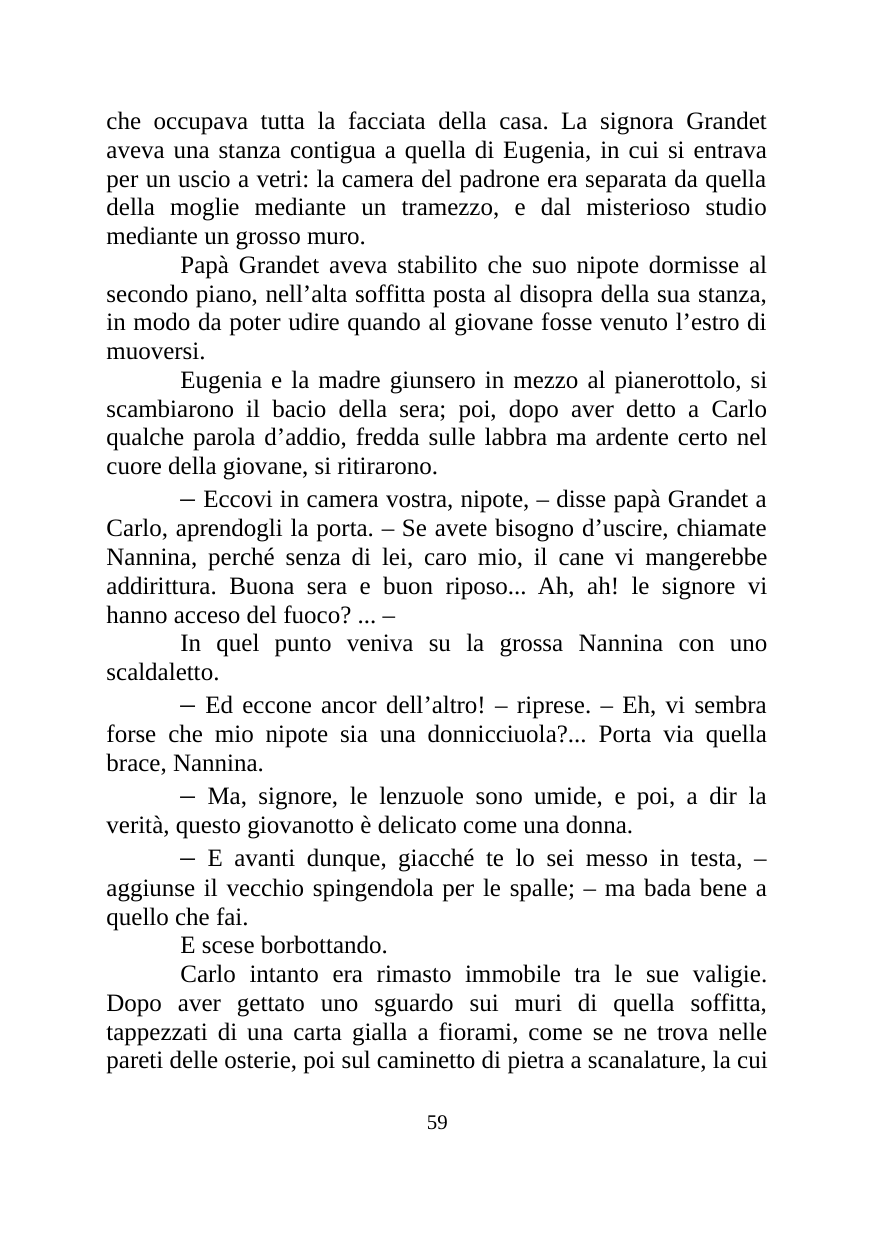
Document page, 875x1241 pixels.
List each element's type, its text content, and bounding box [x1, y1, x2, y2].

text – Eccovi in camera vostra, nipote, – disse papà Grandet a Carlo, aprendogli la porta. – Se avete bisogno d’uscire, chiamate Nannina, perché senza di lei, caro mio, il cane vi mangerebbe addirittura. Buona sera e buon riposo... Ah, ah! le signore vi hanno acceso del fuoco? ... – [106, 480, 768, 628]
text E scese borbottando. [106, 930, 768, 959]
text Eugenia e la madre giunsero in mezzo al pianerottolo, si scambiarono il bacio della sera; poi, dopo aver detto a Carlo qualche parola d’addio, fredda sulle labbra ma ardente certo nel cuore della giovane, si ritirarono. [106, 365, 768, 480]
text In quel punto veniva su la grossa Nannina con uno scaldaletto. [106, 628, 768, 686]
text che occupava tutta la facciata della casa. La signora Grandet aveva una stanza contigua a quella di Eugenia, in cui si entrava per un uscio a vetri: la camera del padrone era separata da quella della moglie mediante un tramezzo, e dal misterioso studio mediante un grosso muro. [106, 106, 768, 250]
text Papà Grandet aveva stabilito che suo nipote dormisse al secondo piano, nell’alta soffitta posta al disopra della sua stanza, in modo da poter udire quando al giovane fosse venuto l’estro di muoversi. [106, 250, 768, 365]
text Carlo intanto era rimasto immobile tra le sue valigie. Dopo aver gettato uno sguardo sui muri di quella soffitta, tappezzati di una carta gialla a fiorami, come se ne trova nelle pareti delle osterie, poi sul caminetto di pietra a scanalature, la cui [106, 959, 768, 1074]
text – Ma, signore, le lenzuole sono umide, e poi, a dir la verità, questo giovanotto è delicato come una donna. [106, 777, 768, 839]
text – Ed eccone ancor dell’altro! – riprese. – Eh, vi sembra forse che mio nipote sia una donnicciuola?... Porta via quella brace, Nannina. [106, 686, 768, 777]
text – E avanti dunque, giacché te lo sei messo in testa, – aggiunse il vecchio spingendola per le spalle; – ma bada bene a quello che fai. [106, 839, 768, 930]
